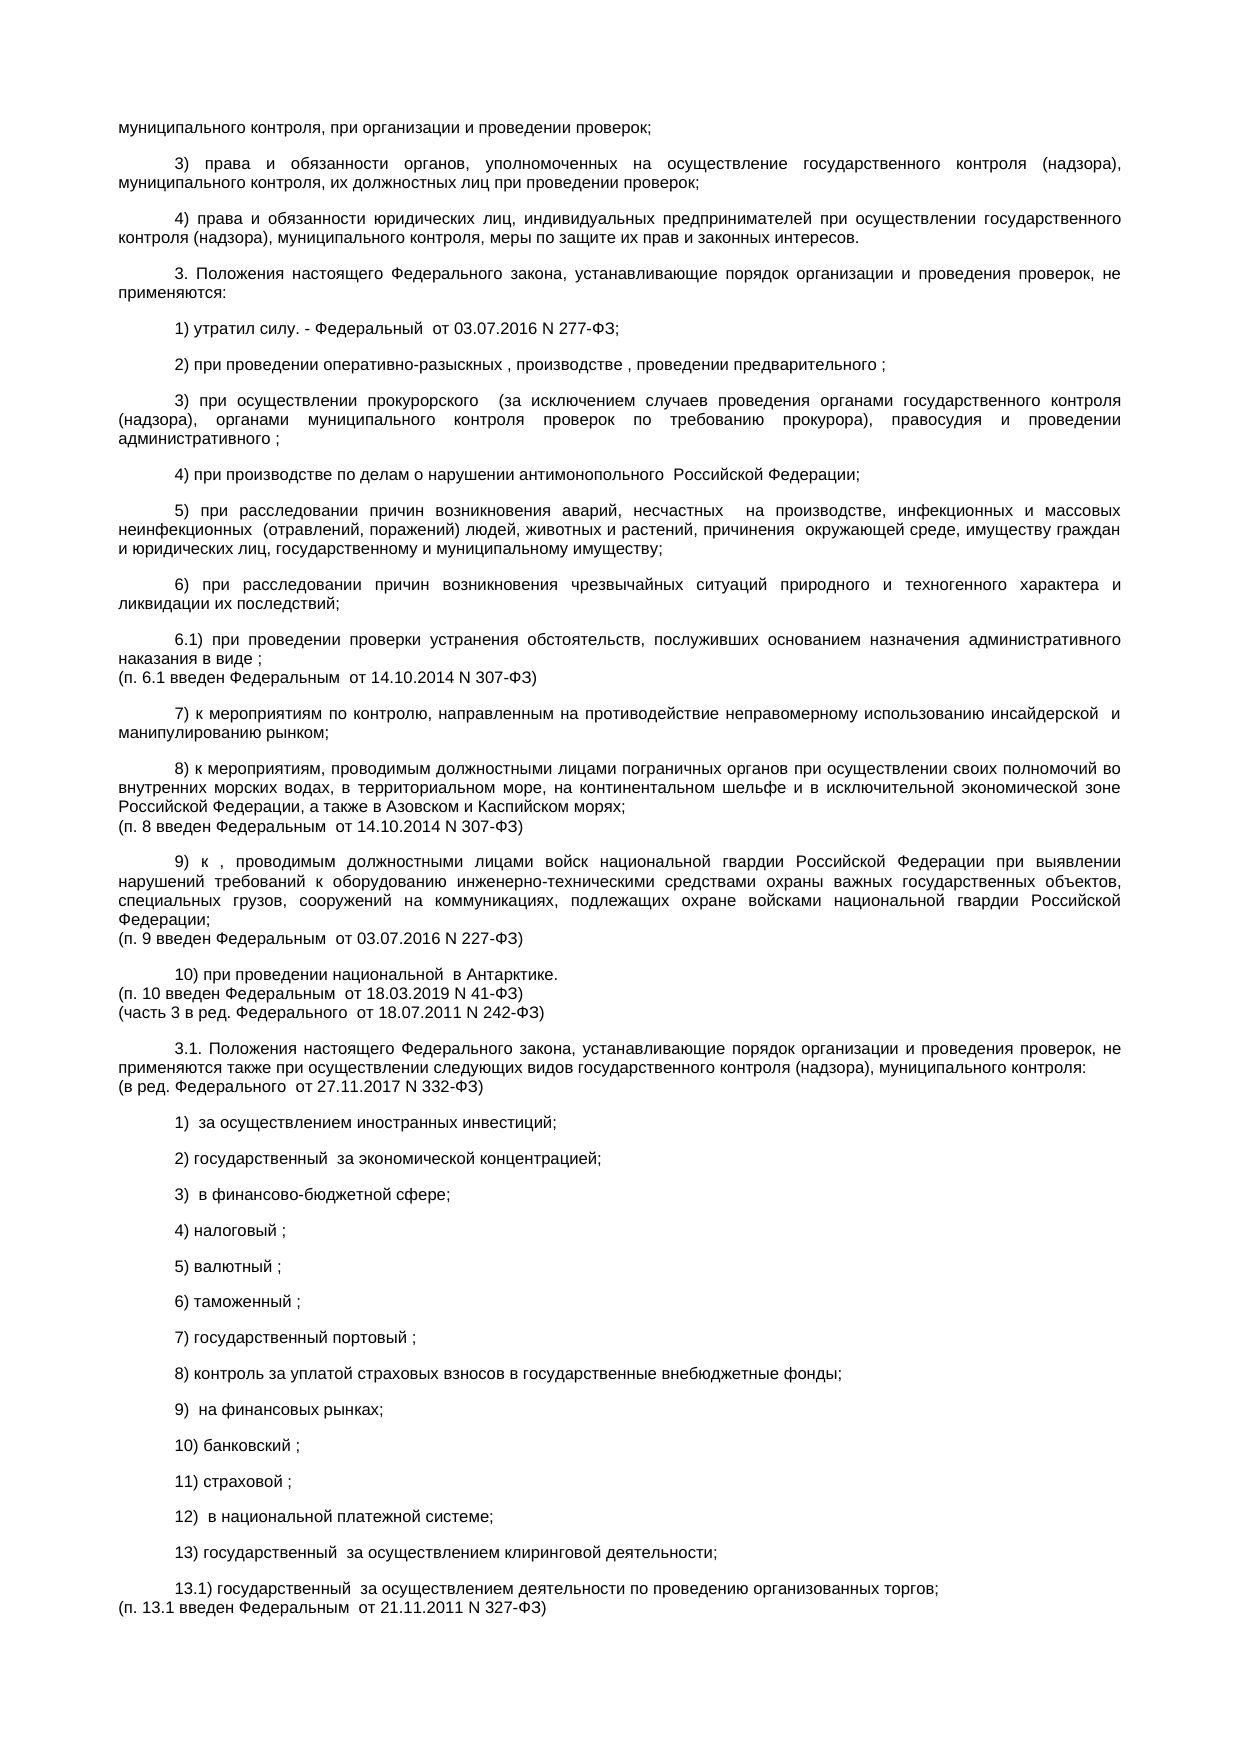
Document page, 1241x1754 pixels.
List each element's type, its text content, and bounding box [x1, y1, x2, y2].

text 4) налоговый ; [118, 1221, 1122, 1240]
text 10) при проведении национальной в Антарктике. [118, 965, 1122, 984]
text 6) при расследовании причин возникновения чрезвычайных ситуаций природного и техногенного характера и ликвидации их последствий; [118, 575, 1122, 613]
text (п. 9 введен Федеральным от 03.07.2016 N 227-ФЗ) [118, 929, 1122, 948]
text 3.1. Положения настоящего Федерального закона, устанавливающие порядок организации и проведения проверок, не применяются также при осуществлении следующих видов государственного контроля (надзора), муниципального контроля: [118, 1039, 1122, 1077]
text (п. 13.1 введен Федеральным от 21.11.2011 N 327-ФЗ) [118, 1598, 1122, 1617]
text 2) государственный за экономической концентрацией; [118, 1149, 1122, 1168]
text 4) права и обязанности юридических лиц, индивидуальных предпринимателей при осуществлении государственного контроля (надзора), муниципального контроля, меры по защите их прав и законных интересов. [118, 209, 1122, 247]
text 12) в национальной платежной системе; [118, 1507, 1122, 1526]
text (п. 6.1 введен Федеральным от 14.10.2014 N 307-ФЗ) [118, 668, 1122, 687]
text 10) банковский ; [118, 1436, 1122, 1455]
text (п. 8 введен Федеральным от 14.10.2014 N 307-ФЗ) [118, 816, 1122, 836]
text 9) на финансовых рынках; [118, 1400, 1122, 1419]
text (часть 3 в ред. Федерального от 18.07.2011 N 242-ФЗ) [118, 1003, 1122, 1022]
text муниципального контроля, при организации и проведении проверок; [118, 118, 1122, 137]
text 7) к мероприятиям по контролю, направленным на противодействие неправомерному использованию инсайдерской и манипулированию рынком; [118, 704, 1122, 742]
text 7) государственный портовый ; [118, 1328, 1122, 1347]
text 3. Положения настоящего Федерального закона, устанавливающие порядок организации и проведения проверок, не применяются: [118, 264, 1122, 302]
text (в ред. Федерального от 27.11.2017 N 332-ФЗ) [118, 1077, 1122, 1096]
text 4) при производстве по делам о нарушении антимонопольного Российской Федерации; [118, 465, 1122, 484]
text 13.1) государственный за осуществлением деятельности по проведению организованных торгов; [118, 1579, 1122, 1598]
text 8) к мероприятиям, проводимым должностными лицами пограничных органов при осуществлении своих полномочий во внутренних морских водах, в территориальном море, на континентальном шельфе и в исключительной экономической зоне Российской Федерации, а также в Азовском и Каспийском морях; [118, 759, 1122, 816]
text 6) таможенный ; [118, 1292, 1122, 1311]
text 13) государственный за осуществлением клиринговой деятельности; [118, 1543, 1122, 1562]
text 5) валютный ; [118, 1256, 1122, 1276]
text 1) за осуществлением иностранных инвестиций; [118, 1113, 1122, 1132]
text 2) при проведении оперативно-разыскных , производстве , проведении предварительного ; [118, 355, 1122, 374]
text 9) к , проводимым должностными лицами войск национальной гвардии Российской Федерации при выявлении нарушений требований к оборудованию инженерно-техническими средствами охраны важных государственных объектов, специальных грузов, сооружений на коммуникациях, подлежащих охране войсками национальной гвардии Российской Федерации; [118, 852, 1122, 929]
text 11) страховой ; [118, 1471, 1122, 1491]
text 8) контроль за уплатой страховых взносов в государственные внебюджетные фонды; [118, 1364, 1122, 1383]
text 3) права и обязанности органов, уполномоченных на осуществление государственного контроля (надзора), муниципального контроля, их должностных лиц при проведении проверок; [118, 154, 1122, 192]
text 1) утратил силу. - Федеральный от 03.07.2016 N 277-ФЗ; [118, 319, 1122, 338]
text 3) при осуществлении прокурорского (за исключением случаев проведения органами государственного контроля (надзора), органами муниципального контроля проверок по требованию прокурора), правосудия и проведении административного ; [118, 391, 1122, 448]
text 6.1) при проведении проверки устранения обстоятельств, послуживших основанием назначения административного наказания в виде ; [118, 630, 1122, 668]
text 5) при расследовании причин возникновения аварий, несчастных на производстве, инфекционных и массовых неинфекционных (отравлений, поражений) людей, животных и растений, причинения окружающей среде, имуществу граждан и юридических лиц, государственному и муниципальному имуществу; [118, 501, 1122, 558]
text 3) в финансово-бюджетной сфере; [118, 1185, 1122, 1204]
text (п. 10 введен Федеральным от 18.03.2019 N 41-ФЗ) [118, 984, 1122, 1003]
